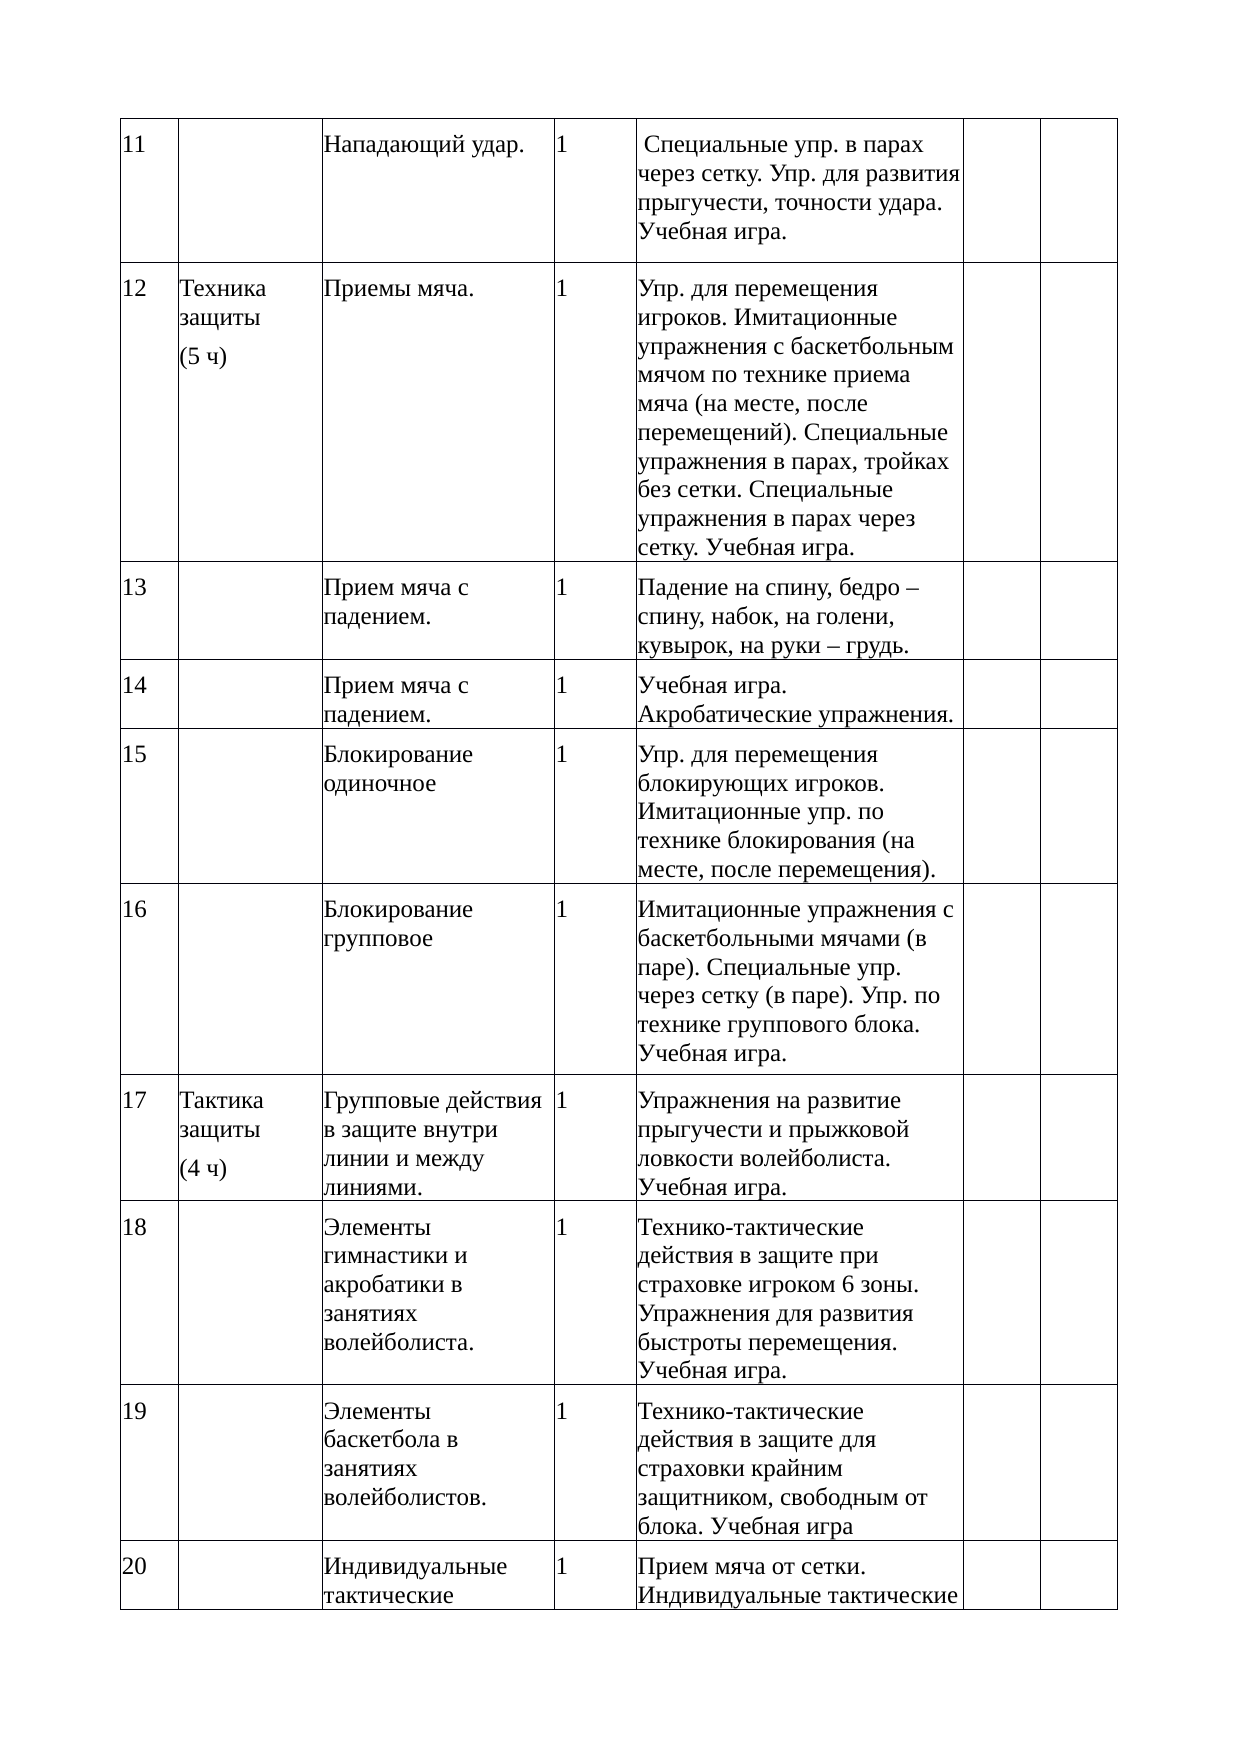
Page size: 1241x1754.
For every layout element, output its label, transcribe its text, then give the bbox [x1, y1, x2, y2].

table_cell Блокирование одиночное [323, 729, 554, 883]
table_cell [179, 1541, 322, 1608]
table_cell [964, 660, 1040, 727]
table_cell Элементы баскетбола в занятиях волейболистов. [323, 1385, 554, 1539]
table_cell 13 [121, 562, 178, 658]
table_cell 19 [121, 1385, 178, 1539]
table_cell [964, 562, 1040, 658]
table_cell [964, 263, 1040, 561]
table_cell [1041, 562, 1117, 658]
table_cell Учебная игра. Акробатические упражнения. [637, 660, 963, 727]
table_cell 1 [555, 562, 636, 658]
table_cell 17 [121, 1075, 178, 1200]
table_cell 1 [555, 119, 636, 262]
table_cell 12 [121, 263, 178, 561]
table_cell Нападающий удар. [323, 119, 554, 262]
table_cell Технико-тактические действия в защите при страховке игроком 6 зоны. Упражнения для развития быстроты перемещения. Учебная игра. [637, 1201, 963, 1384]
table_cell 18 [121, 1201, 178, 1384]
table_cell [179, 729, 322, 883]
table_cell [179, 884, 322, 1074]
table_cell 16 [121, 884, 178, 1074]
table_cell 1 [555, 1385, 636, 1539]
table_cell Групповые действия в защите внутри линии и между линиями. [323, 1075, 554, 1200]
table_cell 15 [121, 729, 178, 883]
table_cell Падение на спину, бедро – спину, набок, на голени, кувырок, на руки – грудь. [637, 562, 963, 658]
table_cell [179, 660, 322, 727]
table_cell 1 [555, 1201, 636, 1384]
table_cell [1041, 1201, 1117, 1384]
table_cell Специальные упр. в парах через сетку. Упр. для развития прыгучести, точности удара. Учебная игра. [637, 119, 963, 262]
table_cell 11 [121, 119, 178, 262]
table_cell [964, 119, 1040, 262]
table_cell 1 [555, 263, 636, 561]
table_cell 1 [555, 660, 636, 727]
table_cell Упражнения на развитие прыгучести и прыжковой ловкости волейболиста. Учебная игра. [637, 1075, 963, 1200]
table_cell [964, 1541, 1040, 1608]
table_cell Упр. для перемещения игроков. Имитационные упражнения с баскетбольным мячом по технике приема мяча (на месте, после перемещений). Специальные упражнения в парах, тройках без сетки. Специальные упражнения в парах через сетку. Учебная игра. [637, 263, 963, 561]
table_cell [1041, 1075, 1117, 1200]
table_cell [964, 1385, 1040, 1539]
table_cell 14 [121, 660, 178, 727]
table_cell [1041, 729, 1117, 883]
table_cell [1041, 660, 1117, 727]
table_cell [179, 119, 322, 262]
table_cell Приемы мяча. [323, 263, 554, 561]
table_cell [179, 562, 322, 658]
table_cell Индивидуальные тактические [323, 1541, 554, 1608]
table_cell [1041, 119, 1117, 262]
table_cell 1 [555, 729, 636, 883]
table_cell [1041, 884, 1117, 1074]
table_cell 1 [555, 1541, 636, 1608]
table_cell Технико-тактические действия в защите для страховки крайним защитником, свободным от блока. Учебная игра [637, 1385, 963, 1539]
table_cell Прием мяча с падением. [323, 562, 554, 658]
table_cell [964, 729, 1040, 883]
table_cell 1 [555, 884, 636, 1074]
table_cell 20 [121, 1541, 178, 1608]
table_cell Прием мяча от сетки. Индивидуальные тактические [637, 1541, 963, 1608]
table_cell [179, 1201, 322, 1384]
table_cell [964, 1075, 1040, 1200]
table_cell Тактика защиты (4 ч) [179, 1075, 322, 1200]
table_cell Имитационные упражнения с баскетбольными мячами (в паре). Специальные упр. через сетку (в паре). Упр. по технике группового блока. Учебная игра. [637, 884, 963, 1074]
table_cell Блокирование групповое [323, 884, 554, 1074]
table_cell Прием мяча с падением. [323, 660, 554, 727]
table_cell Элементы гимнастики и акробатики в занятиях волейболиста. [323, 1201, 554, 1384]
table_cell Упр. для перемещения блокирующих игроков. Имитационные упр. по технике блокирования (на месте, после перемещения). [637, 729, 963, 883]
table_cell [1041, 1541, 1117, 1608]
table_cell [179, 1385, 322, 1539]
table_cell [964, 884, 1040, 1074]
table_cell 1 [555, 1075, 636, 1200]
table_cell [1041, 263, 1117, 561]
table_cell [1041, 1385, 1117, 1539]
table_cell Техника защиты (5 ч) [179, 263, 322, 561]
table_cell [964, 1201, 1040, 1384]
